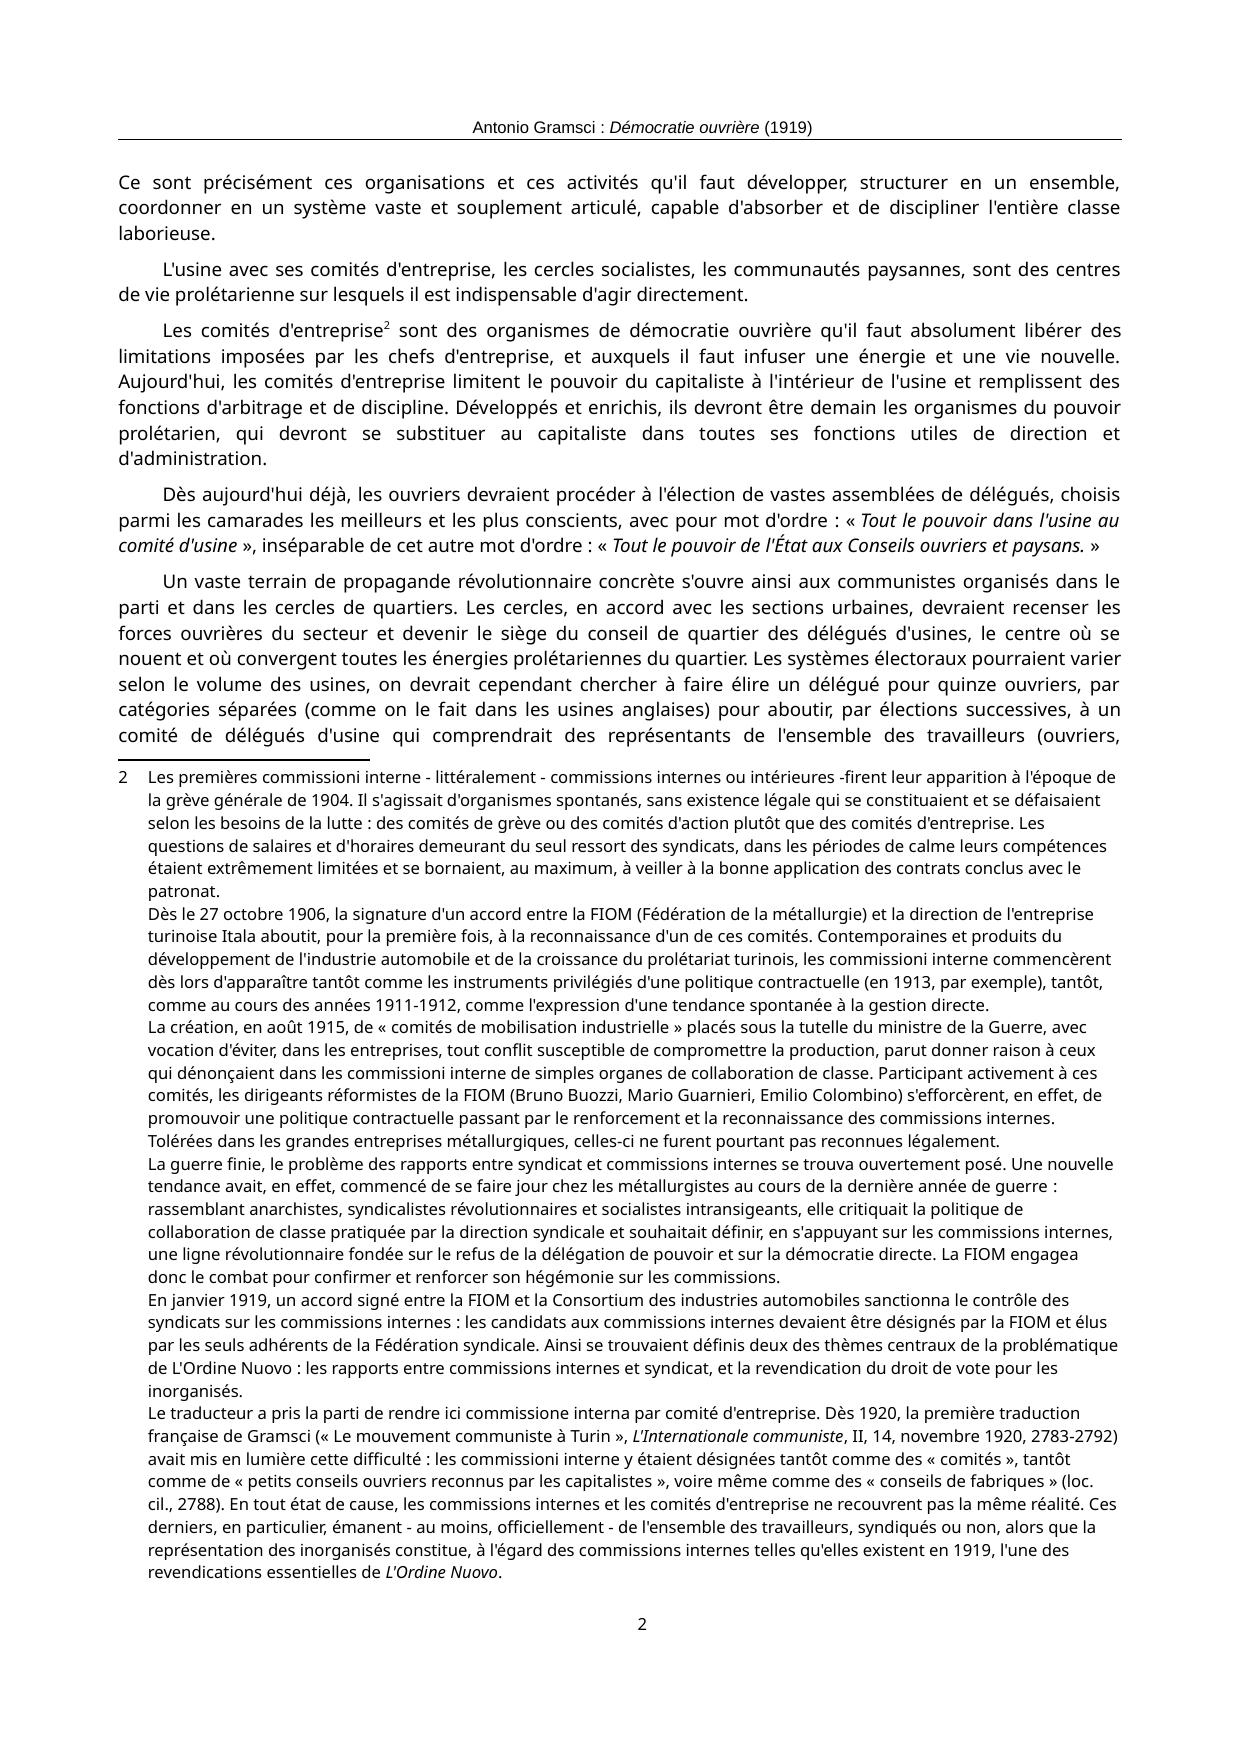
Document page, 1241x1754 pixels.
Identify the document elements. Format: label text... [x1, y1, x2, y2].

text L'usine avec ses comités d'entreprise, les cercles socialistes, les communautés paysannes, sont des centres de vie prolétarienne sur lesquels il est indispensable d'agir directement. [118, 256, 1122, 307]
text Les comités d'entreprise sont des organismes de démocratie ouvrière qu'il faut absolument libérer des limitations imposées par les chefs d'entreprise, et auxquels il faut infuser une énergie et une vie nouvelle. Aujourd'hui, les comités d'entreprise limitent le pouvoir du capitaliste à l'intérieur de l'usine et remplissent des fonctions d'arbitrage et de discipline. Développés et enrichis, ils devront être demain les organismes du pouvoir prolétarien, qui devront se substituer au capitaliste dans toutes ses fonctions utiles de direction et d'administration. [118, 318, 1122, 471]
text Les premières commissioni interne - littéralement - commissions internes ou intérieures -firent leur apparition à l'époque de la grève générale de 1904. Il s'agissait d'organismes spontanés, sans existence légale qui se constituaient et se défaisaient selon les besoins de la lutte : des comités de grève ou des comités d'action plutôt que des comités d'entreprise. Les questions de salaires et d'horaires demeurant du seul ressort des syndicats, dans les périodes de calme leurs compétences étaient extrêmement limitées et se bornaient, au maximum, à veiller à la bonne application des contrats conclus avec le patronat. Dès le 27 octobre 1906, la signature d'un accord entre la FIOM (Fédération de la métallurgie) et la direction de l'entreprise turinoise Itala aboutit, pour la première fois, à la reconnaissance d'un de ces comités. Contemporaines et produits du développement de l'industrie automobile et de la croissance du prolétariat turinois, les commissioni interne commencèrent dès lors d'apparaître tantôt comme les instruments privilégiés d'une politique contractuelle (en 1913, par exemple), tantôt, comme au cours des années 1911-1912, comme l'expression d'une tendance spontanée à la gestion directe. La création, en août 1915, de « comités de mobilisation industrielle » placés sous la tutelle du ministre de la Guerre, avec vocation d'éviter, dans les entreprises, tout conflit susceptible de compromettre la production, parut donner raison à ceux qui dénonçaient dans les commissioni interne de simples organes de collaboration de classe. Participant activement à ces comités, les dirigeants réformistes de la FIOM (Bruno Buozzi, Mario Guarnieri, Emilio Colombino) s'efforcèrent, en effet, de promouvoir une politique contractuelle passant par le renforcement et la reconnaissance des commissions internes. Tolérées dans les grandes entreprises métallurgiques, celles-ci ne furent pourtant pas reconnues légalement. La guerre finie, le problème des rapports entre syndicat et commissions internes se trouva ouvertement posé. Une nouvelle tendance avait, en effet, commencé de se faire jour chez les métallurgistes au cours de la dernière année de guerre : rassemblant anarchistes, syndicalistes révolutionnaires et socialistes intransigeants, elle critiquait la politique de collaboration de classe pratiquée par la direction syndicale et souhaitait définir, en s'appuyant sur les commissions internes, une ligne révolutionnaire fondée sur le refus de la délégation de pouvoir et sur la démocratie directe. La FIOM engagea donc le combat pour confirmer et renforcer son hégémonie sur les commissions. En janvier 1919, un accord signé entre la FIOM et la Consortium des industries automobiles sanctionna le contrôle des syndicats sur les commissions internes : les candidats aux commissions internes devaient être désignés par la FIOM et élus par les seuls adhérents de la Fédération syndicale. Ainsi se trouvaient définis deux des thèmes centraux de la problématique de L'Ordine Nuovo : les rapports entre commissions internes et syndicat, et la revendication du droit de vote pour les inorganisés. Le traducteur a pris la parti de rendre ici commissione interna par comité d'entreprise. Dès 1920, la première traduction française de Gramsci (« Le mouvement communiste à Turin », L'Internationale communiste, II, 14, novembre 1920, 2783-2792) avait mis en lumière cette difficulté : les commissioni interne y étaient désignées tantôt comme des « comités », tantôt comme de « petits conseils ouvriers reconnus par les capitalistes », voire même comme des « conseils de fabriques » (loc. cil., 2788). En tout état de cause, les commissions internes et les comités d'entreprise ne recouvrent pas la même réalité. Ces derniers, en particulier, émanent - au moins, officiellement - de l'ensemble des travailleurs, syndiqués ou non, alors que la représentation des inorganisés constitue, à l'égard des commissions internes telles qu'elles existent en 1919, l'une des revendications essentielles de L'Ordine Nuovo. [118, 766, 1122, 1583]
text Un vaste terrain de propagande révolutionnaire concrète s'ouvre ainsi aux communistes organisés dans le parti et dans les cercles de quartiers. Les cercles, en accord avec les sections urbaines, devraient recenser les forces ouvrières du secteur et devenir le siège du conseil de quartier des délégués d'usines, le centre où se nouent et où convergent toutes les énergies prolétariennes du quartier. Les systèmes électoraux pourraient varier selon le volume des usines, on devrait cependant chercher à faire élire un délégué pour quinze ouvriers, par catégories séparées (comme on le fait dans les usines anglaises) pour aboutir, par élections successives, à un comité de délégués d'usine qui comprendrait des représentants de l'ensemble des travailleurs (ouvriers, [118, 569, 1122, 747]
text Ce sont précisément ces organisations et ces activités qu'il faut développer, structurer en un ensemble, coordonner en un système vaste et souplement articulé, capable d'absorber et de discipliner l'entière classe laborieuse. [118, 169, 1122, 246]
text Dès aujourd'hui déjà, les ouvriers devraient procéder à l'élection de vastes assemblées de délégués, choisis parmi les camarades les meilleurs et les plus conscients, avec pour mot d'ordre : « Tout le pouvoir dans l'usine au comité d'usine », inséparable de cet autre mot d'ordre : « Tout le pouvoir de l'État aux Conseils ouvriers et paysans. » [118, 482, 1122, 558]
